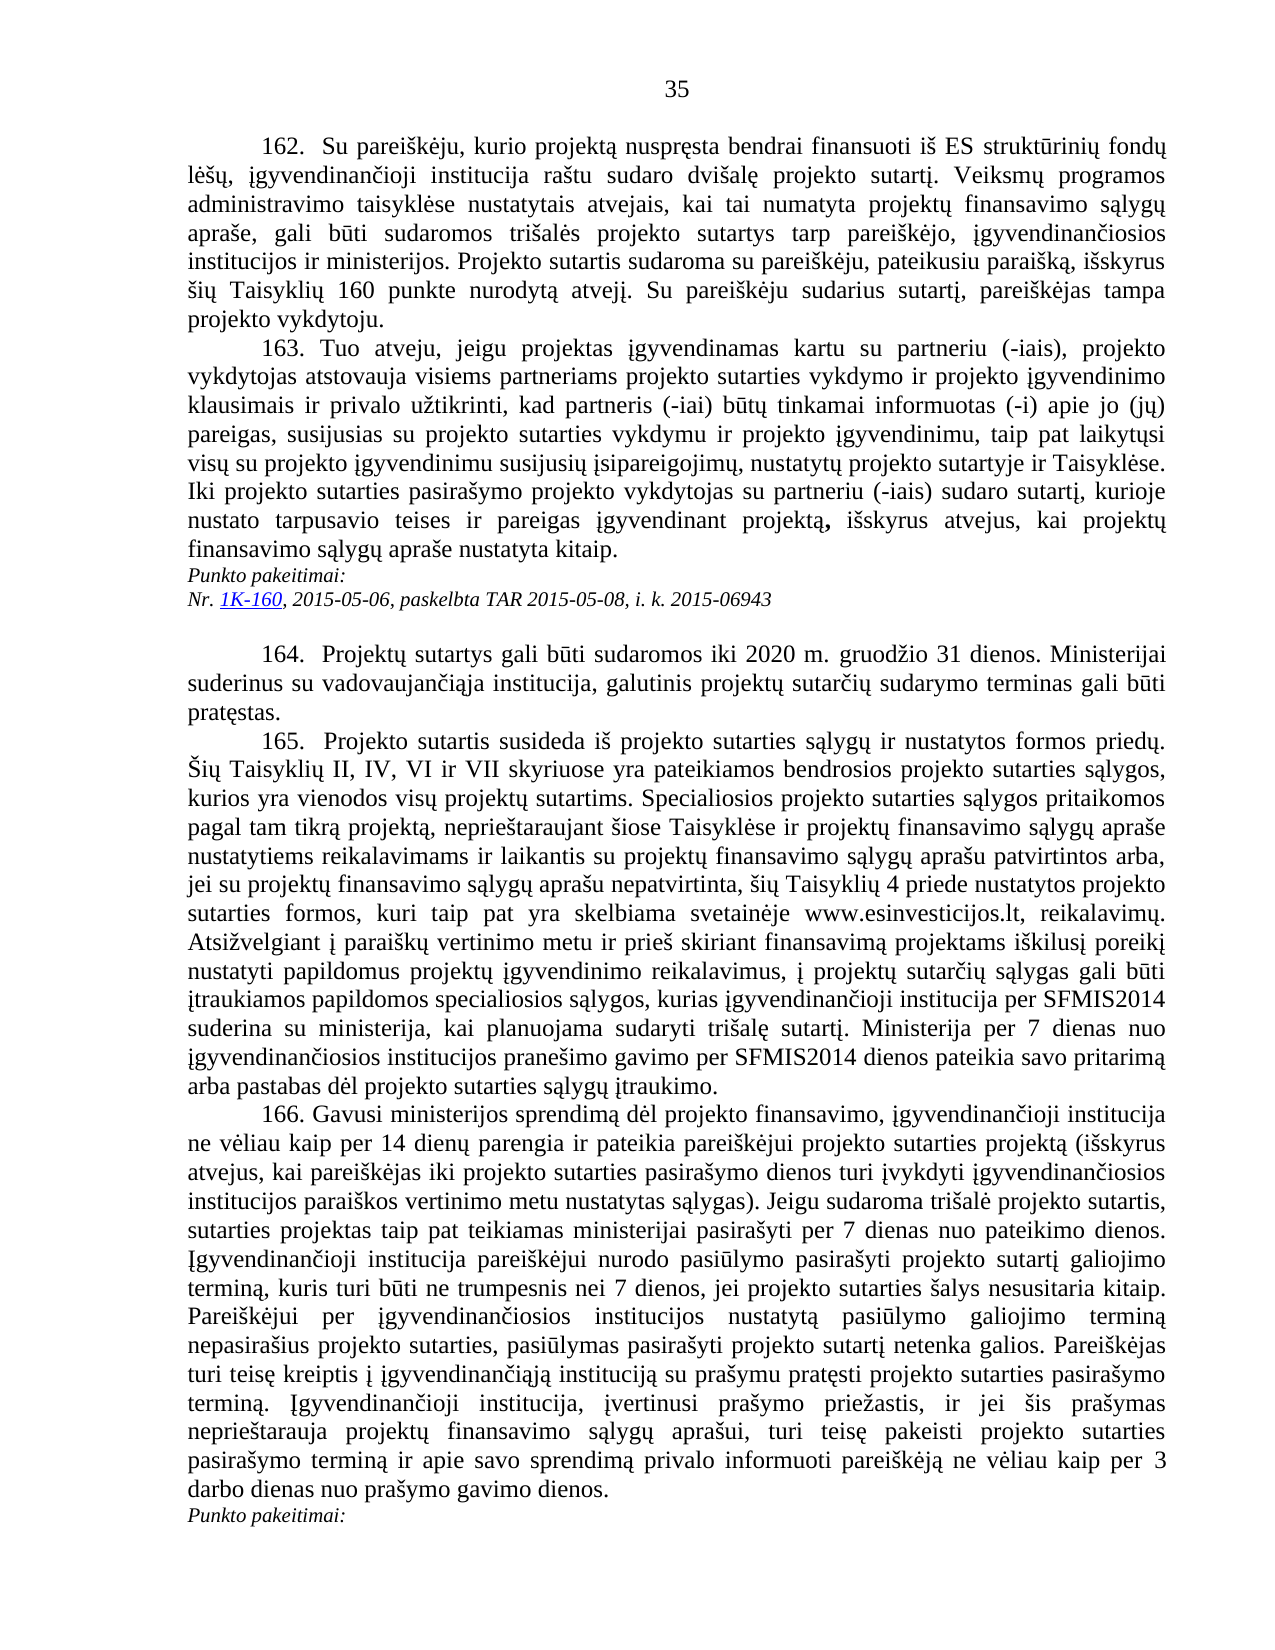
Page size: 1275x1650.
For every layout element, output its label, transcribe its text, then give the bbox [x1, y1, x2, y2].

text 166. Gavusi ministerijos sprendimą dėl projekto finansavimo, įgyvendinančioji institucija ne vėliau kaip per 14 dienų parengia ir pateikia pareiškėjui projekto sutarties projektą (išskyrus atvejus, kai pareiškėjas iki projekto sutarties pasirašymo dienos turi įvykdyti įgyvendinančiosios institucijos paraiškos vertinimo metu nustatytas sąlygas). Jeigu sudaroma trišalė projekto sutartis, sutarties projektas taip pat teikiamas ministerijai pasirašyti per 7 dienas nuo pateikimo dienos. Įgyvendinančioji institucija pareiškėjui nurodo pasiūlymo pasirašyti projekto sutartį galiojimo terminą, kuris turi būti ne trumpesnis nei 7 dienos, jei projekto sutarties šalys nesusitaria kitaip. Pareiškėjui per įgyvendinančiosios institucijos nustatytą pasiūlymo galiojimo terminą nepasirašius projekto sutarties, pasiūlymas pasirašyti projekto sutartį netenka galios. Pareiškėjas turi teisę kreiptis į įgyvendinančiąją instituciją su prašymu pratęsti projekto sutarties pasirašymo terminą. Įgyvendinančioji institucija, įvertinusi prašymo priežastis, ir jei šis prašymas neprieštarauja projektų finansavimo sąlygų aprašui, turi teisę pakeisti projekto sutarties pasirašymo terminą ir apie savo sprendimą privalo informuoti pareiškėją ne vėliau kaip per 3 darbo dienas nuo prašymo gavimo dienos. [187, 1099, 1167, 1503]
text Punkto pakeitimai: [187, 563, 1167, 587]
text 162. Su pareiškėju, kurio projektą nuspręsta bendrai finansuoti iš ES struktūrinių fondų lėšų, įgyvendinančioji institucija raštu sudaro dvišalę projekto sutartį. Veiksmų programos administravimo taisyklėse nustatytais atvejais, kai tai numatyta projektų finansavimo sąlygų apraše, gali būti sudaromos trišalės projekto sutartys tarp pareiškėjo, įgyvendinančiosios institucijos ir ministerijos. Projekto sutartis sudaroma su pareiškėju, pateikusiu paraišką, išskyrus šių Taisyklių 160 punkte nurodytą atvejį. Su pareiškėju sudarius sutartį, pareiškėjas tampa projekto vykdytoju. [187, 131, 1167, 333]
text Punkto pakeitimai: [187, 1503, 1167, 1527]
text 163. Tuo atveju, jeigu projektas įgyvendinamas kartu su partneriu (-iais), projekto vykdytojas atstovauja visiems partneriams projekto sutarties vykdymo ir projekto įgyvendinimo klausimais ir privalo užtikrinti, kad partneris (-iai) būtų tinkamai informuotas (-i) apie jo (jų) pareigas, susijusias su projekto sutarties vykdymu ir projekto įgyvendinimu, taip pat laikytųsi visų su projekto įgyvendinimu susijusių įsipareigojimų, nustatytų projekto sutartyje ir Taisyklėse. Iki projekto sutarties pasirašymo projekto vykdytojas su partneriu (-iais) sudaro sutartį, kurioje nustato tarpusavio teises ir pareigas įgyvendinant projektą, išskyrus atvejus, kai projektų finansavimo sąlygų apraše nustatyta kitaip. [187, 333, 1167, 563]
text Nr. 1K-160, 2015-05-06, paskelbta TAR 2015-05-08, i. k. 2015-06943 [187, 587, 1167, 611]
text 165. Projekto sutartis susideda iš projekto sutarties sąlygų ir nustatytos formos priedų. Šių Taisyklių II, IV, VI ir VII skyriuose yra pateikiamos bendrosios projekto sutarties sąlygos, kurios yra vienodos visų projektų sutartims. Specialiosios projekto sutarties sąlygos pritaikomos pagal tam tikrą projektą, neprieštaraujant šiose Taisyklėse ir projektų finansavimo sąlygų apraše nustatytiems reikalavimams ir laikantis su projektų finansavimo sąlygų aprašu patvirtintos arba, jei su projektų finansavimo sąlygų aprašu nepatvirtinta, šių Taisyklių 4 priede nustatytos projekto sutarties formos, kuri taip pat yra skelbiama svetainėje www.esinvesticijos.lt, reikalavimų. Atsižvelgiant į paraiškų vertinimo metu ir prieš skiriant finansavimą projektams iškilusį poreikį nustatyti papildomus projektų įgyvendinimo reikalavimus, į projektų sutarčių sąlygas gali būti įtraukiamos papildomos specialiosios sąlygos, kurias įgyvendinančioji institucija per SFMIS2014 suderina su ministerija, kai planuojama sudaryti trišalę sutartį. Ministerija per 7 dienas nuo įgyvendinančiosios institucijos pranešimo gavimo per SFMIS2014 dienos pateikia savo pritarimą arba pastabas dėl projekto sutarties sąlygų įtraukimo. [187, 726, 1167, 1099]
text 164. Projektų sutartys gali būti sudaromos iki 2020 m. gruodžio 31 dienos. Ministerijai suderinus su vadovaujančiąja institucija, galutinis projektų sutarčių sudarymo terminas gali būti pratęstas. [187, 639, 1167, 726]
